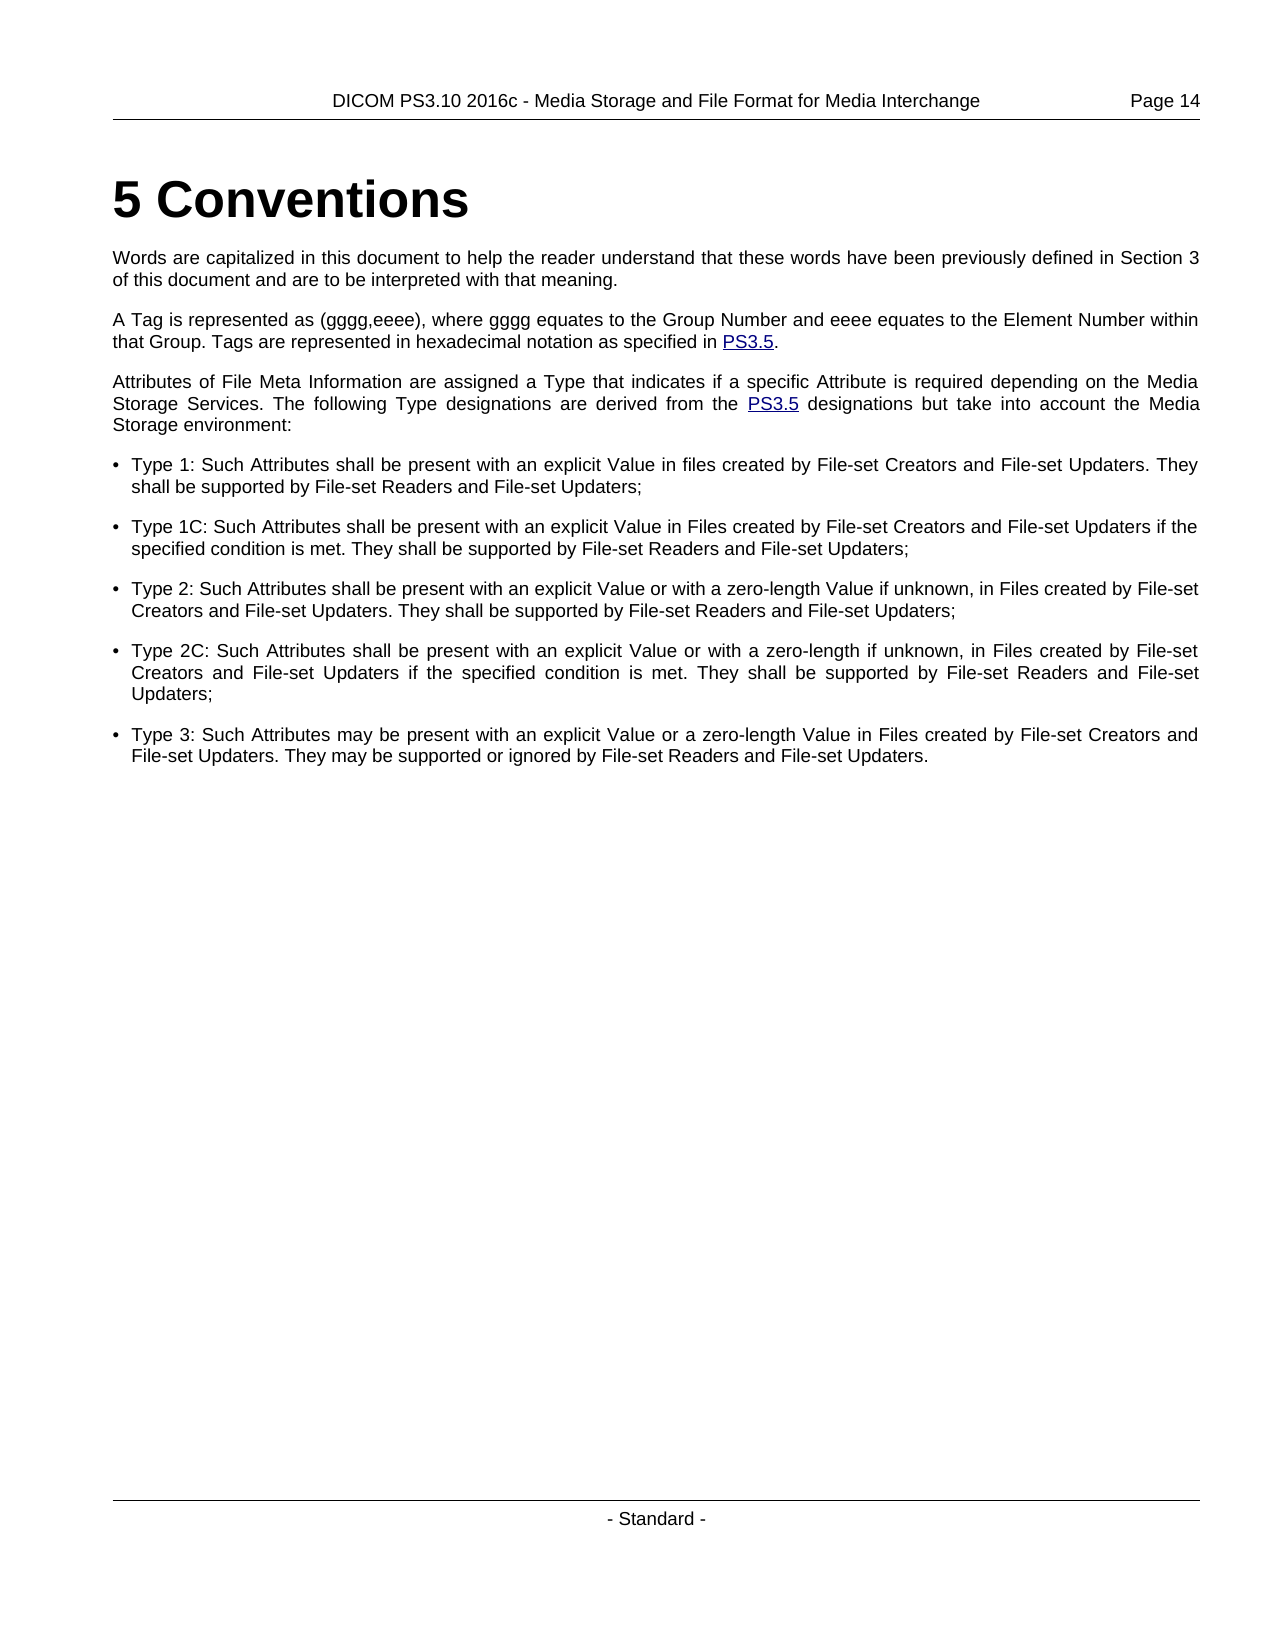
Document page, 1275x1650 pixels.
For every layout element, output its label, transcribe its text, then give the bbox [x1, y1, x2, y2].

list Type 1: Such Attributes shall be present with an explicit Value in files created by File-set Creators and File-set Updaters. They shall be supported by File-set Readers and File-set Updaters; [112, 454, 1200, 497]
text Words are capitalized in this document to help the reader understand that these words have been previously defined in Section 3 of this document and are to be interpreted with that meaning. [112, 247, 1200, 290]
text Attributes of File Meta Information are assigned a Type that indicates if a specific Attribute is required depending on the Media Storage Services. The following Type designations are derived from the PS3.5 designations but take into account the Media Storage environment: [112, 371, 1200, 436]
list Type 1C: Such Attributes shall be present with an explicit Value in Files created by File-set Creators and File-set Updaters if the specified condition is met. They shall be supported by File-set Readers and File-set Updaters; [112, 516, 1200, 559]
list Type 3: Such Attributes may be present with an explicit Value or a zero-length Value in Files created by File-set Creators and File-set Updaters. They may be supported or ignored by File-set Readers and File-set Updaters. [112, 723, 1200, 766]
text 5 Conventions [112, 169, 1200, 228]
list Type 2: Such Attributes shall be present with an explicit Value or with a zero-length Value if unknown, in Files created by File-set Creators and File-set Updaters. They shall be supported by File-set Readers and File-set Updaters; [112, 578, 1200, 621]
list Type 2C: Such Attributes shall be present with an explicit Value or with a zero-length if unknown, in Files created by File-set Creators and File-set Updaters if the specified condition is met. They shall be supported by File-set Readers and File-set Updaters; [112, 640, 1200, 704]
text A Tag is represented as (gggg,eeee), where gggg equates to the Group Number and eeee equates to the Element Number within that Group. Tags are represented in hexadecimal notation as specified in PS3.5. [112, 309, 1200, 352]
